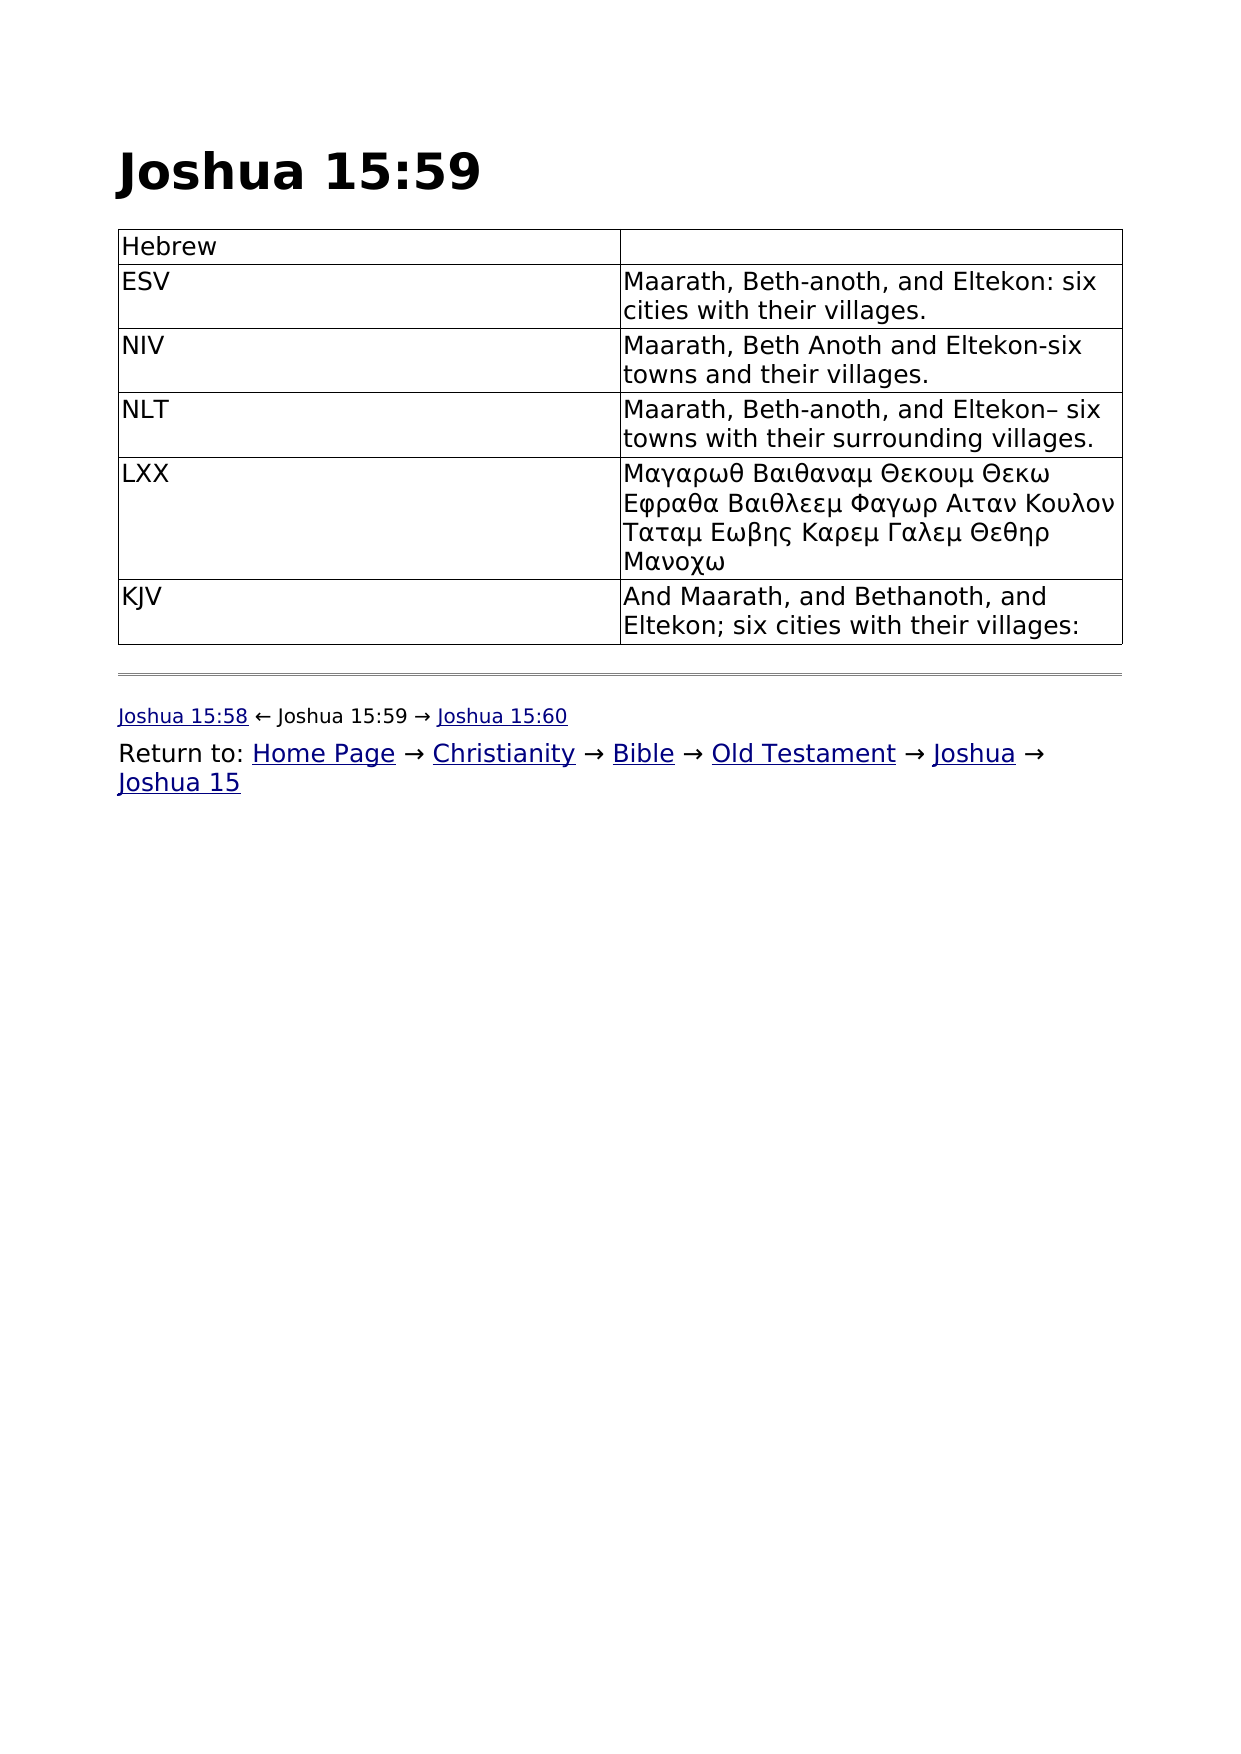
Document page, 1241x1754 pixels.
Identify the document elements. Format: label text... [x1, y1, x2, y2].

table_cell Maarath, Beth-anoth, and Eltekon: six cities with their villages. [621, 265, 1122, 328]
subtitle Joshua 15:59 [118, 143, 1122, 201]
table_header [621, 230, 1122, 264]
table_cell NLT [119, 393, 620, 457]
table_cell Μαγαρωθ Βαιθαναμ Θεκουμ Θεκω Εφραθα Βαιθλεεμ Φαγωρ Αιταν Κουλον Ταταμ Εωβης Καρεμ Γαλεμ Θεθηρ Μανοχω [621, 458, 1122, 579]
text Return to: Home Page → Christianity → Bible → Old Testament → Joshua → Joshua 15 [118, 739, 1122, 797]
table_cell ESV [119, 265, 620, 328]
table_cell And Maarath, and Bethanoth, and Eltekon; six cities with their villages: [621, 580, 1122, 643]
text Joshua 15:58 ← Joshua 15:59 → Joshua 15:60 [118, 705, 1122, 739]
table_cell Maarath, Beth-anoth, and Eltekon– six towns with their surrounding villages. [621, 393, 1122, 457]
table_cell KJV [119, 580, 620, 643]
table_header Hebrew [119, 230, 620, 264]
table_cell LXX [119, 458, 620, 579]
table_cell Maarath, Beth Anoth and Eltekon-six towns and their villages. [621, 329, 1122, 392]
table_cell NIV [119, 329, 620, 392]
